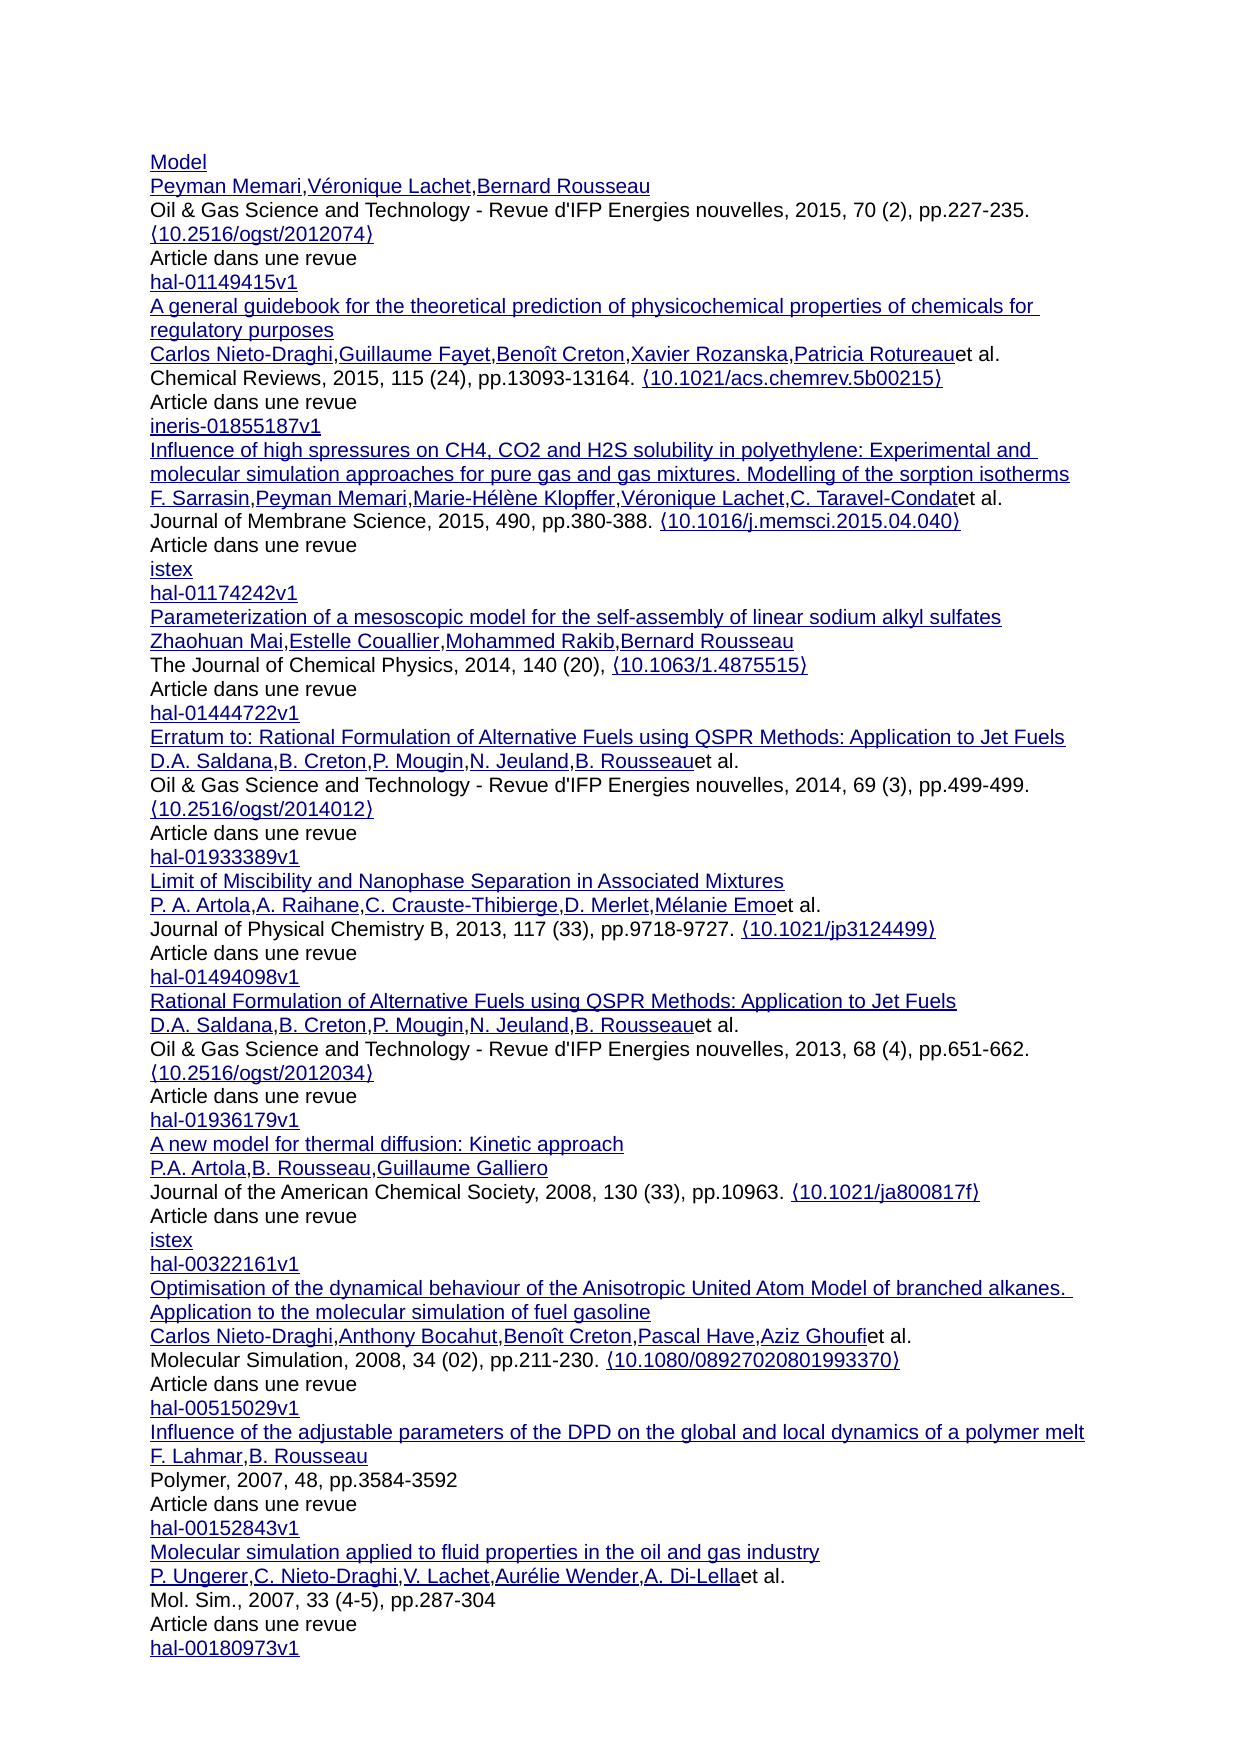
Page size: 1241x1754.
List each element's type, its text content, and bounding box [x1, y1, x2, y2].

table_cell A new model for thermal diffusion: Kinetic approach P.A. Artola,B. Rousseau,Guillaume Galliero Journal of the American Chemical Society, 2008, 130 (33), pp.10963. ⟨10.1021/ja800817f⟩ Article dans une revue istex hal-00322161v1 [150, 1132, 1090, 1276]
table_cell Molecular simulation applied to fluid properties in the oil and gas industry P. Ungerer,C. Nieto-Draghi,V. Lachet,Aurélie Wender,A. Di-Lellaet al. Mol. Sim., 2007, 33 (4-5), pp.287-304 Article dans une revue hal-00180973v1 [150, 1540, 1090, 1659]
table_cell Rational Formulation of Alternative Fuels using QSPR Methods: Application to Jet Fuels D.A. Saldana,B. Creton,P. Mougin,N. Jeuland,B. Rousseauet al. Oil & Gas Science and Technology - Revue d'IFP Energies nouvelles, 2013, 68 (4), pp.651-662. ⟨10.2516/ogst/2012034⟩ Article dans une revue hal-01936179v1 [150, 989, 1090, 1132]
table_cell Model Peyman Memari,Véronique Lachet,Bernard Rousseau Oil & Gas Science and Technology - Revue d'IFP Energies nouvelles, 2015, 70 (2), pp.227-235. ⟨10.2516/ogst/2012074⟩ Article dans une revue hal-01149415v1 [150, 150, 1090, 294]
table_cell Parameterization of a mesoscopic model for the self-assembly of linear sodium alkyl sulfates Zhaohuan Mai,Estelle Couallier,Mohammed Rakib,Bernard Rousseau The Journal of Chemical Physics, 2014, 140 (20), ⟨10.1063/1.4875515⟩ Article dans une revue hal-01444722v1 [150, 605, 1090, 725]
table_cell Optimisation of the dynamical behaviour of the Anisotropic United Atom Model of branched alkanes. Application to the molecular simulation of fuel gasoline Carlos Nieto-Draghi,Anthony Bocahut,Benoît Creton,Pascal Have,Aziz Ghoufiet al. Molecular Simulation, 2008, 34 (02), pp.211-230. ⟨10.1080/08927020801993370⟩ Article dans une revue hal-00515029v1 [150, 1276, 1090, 1420]
table_cell Erratum to: Rational Formulation of Alternative Fuels using QSPR Methods: Application to Jet Fuels D.A. Saldana,B. Creton,P. Mougin,N. Jeuland,B. Rousseauet al. Oil & Gas Science and Technology - Revue d'IFP Energies nouvelles, 2014, 69 (3), pp.499-499. ⟨10.2516/ogst/2014012⟩ Article dans une revue hal-01933389v1 [150, 725, 1090, 869]
table_cell A general guidebook for the theoretical prediction of physicochemical properties of chemicals for regulatory purposes Carlos Nieto-Draghi,Guillaume Fayet,Benoît Creton,Xavier Rozanska,Patricia Rotureauet al. Chemical Reviews, 2015, 115 (24), pp.13093-13164. ⟨10.1021/acs.chemrev.5b00215⟩ Article dans une revue ineris-01855187v1 [150, 294, 1090, 437]
table_cell Influence of the adjustable parameters of the DPD on the global and local dynamics of a polymer melt F. Lahmar,B. Rousseau Polymer, 2007, 48, pp.3584-3592 Article dans une revue hal-00152843v1 [150, 1420, 1090, 1539]
table_cell Influence of high spressures on CH4, CO2 and H2S solubility in polyethylene: Experimental and molecular simulation approaches for pure gas and gas mixtures. Modelling of the sorption isotherms F. Sarrasin,Peyman Memari,Marie-Hélène Klopffer,Véronique Lachet,C. Taravel-Condatet al. Journal of Membrane Science, 2015, 490, pp.380-388. ⟨10.1016/j.memsci.2015.04.040⟩ Article dans une revue istex hal-01174242v1 [150, 438, 1090, 605]
table_cell Limit of Miscibility and Nanophase Separation in Associated Mixtures P. A. Artola,A. Raihane,C. Crauste-Thibierge,D. Merlet,Mélanie Emoet al. Journal of Physical Chemistry B, 2013, 117 (33), pp.9718-9727. ⟨10.1021/jp3124499⟩ Article dans une revue hal-01494098v1 [150, 869, 1090, 988]
